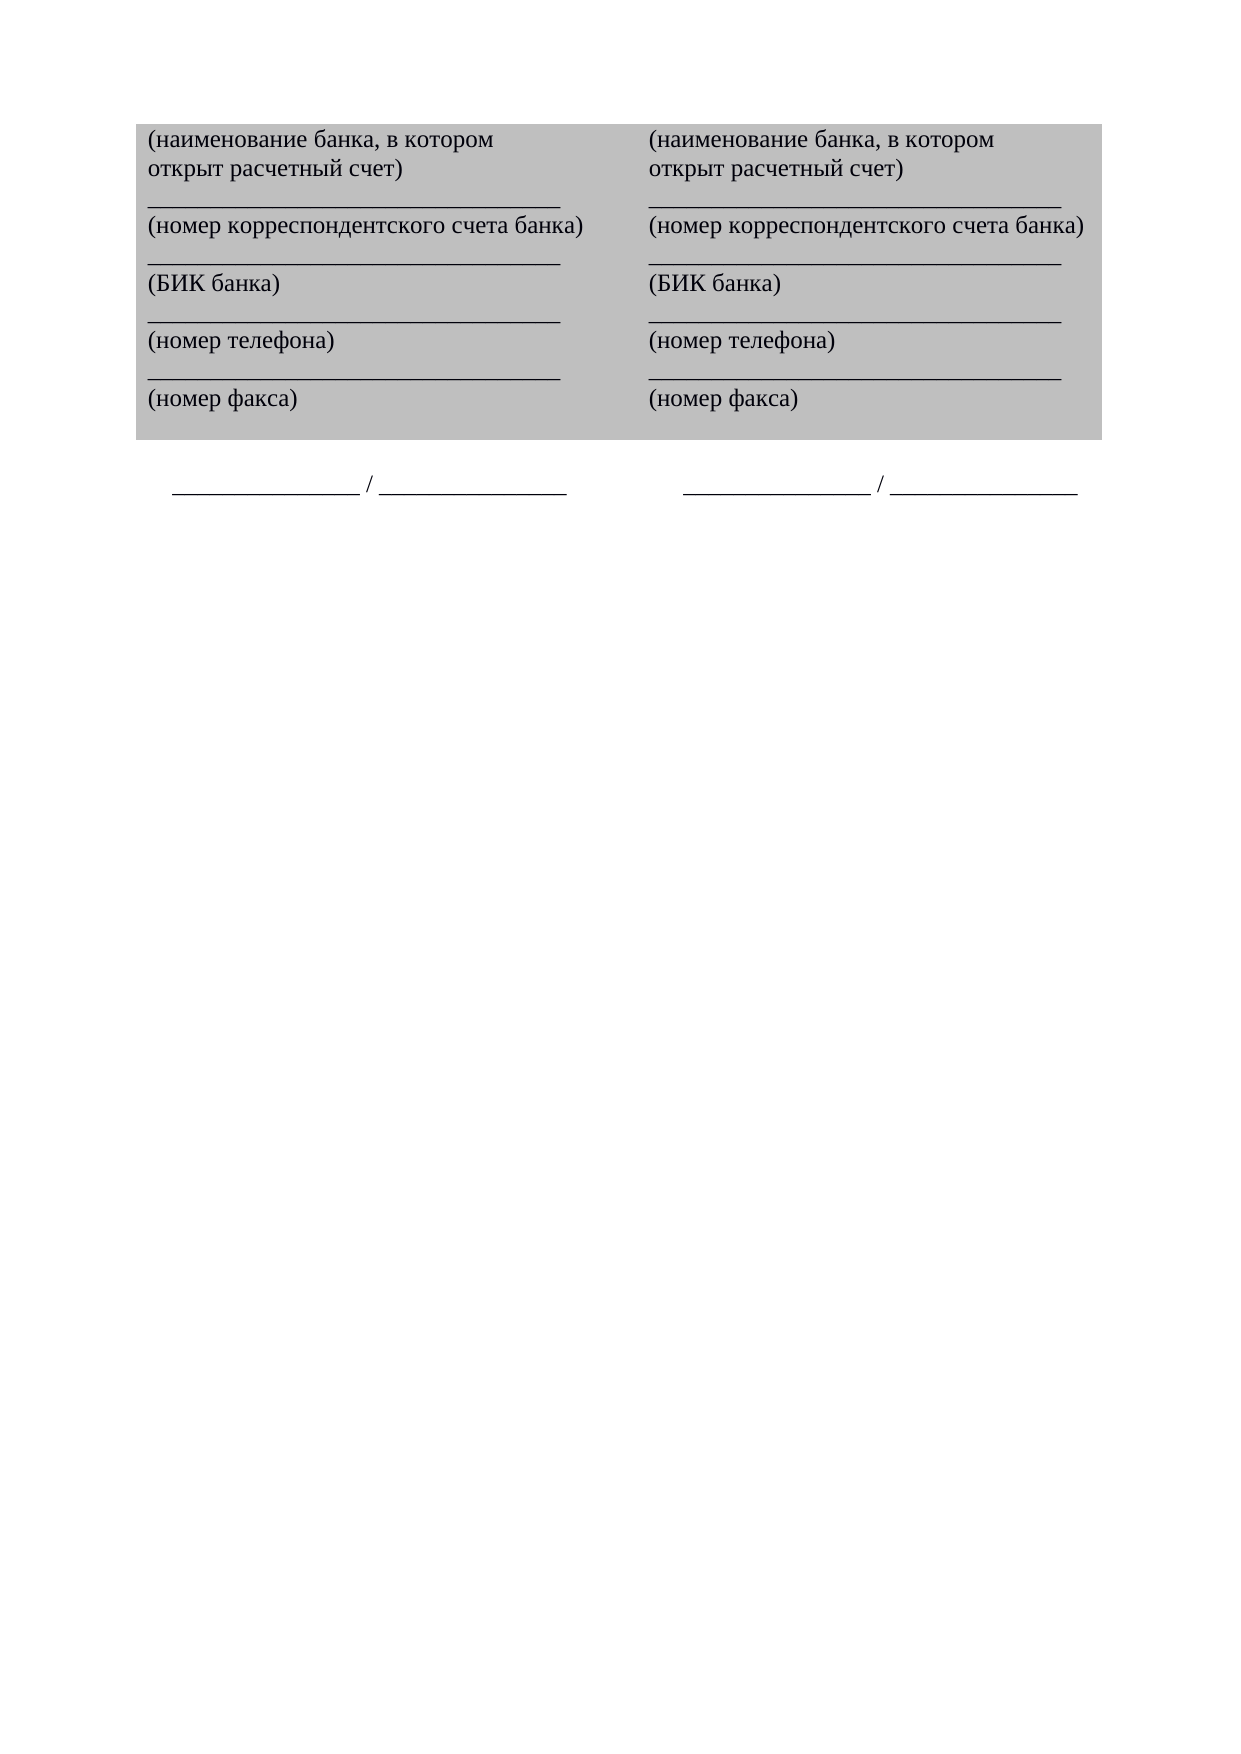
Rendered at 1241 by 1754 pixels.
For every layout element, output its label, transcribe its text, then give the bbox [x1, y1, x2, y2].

table_cell [1103, 124, 1127, 440]
table_cell (наименование банка, в котором открыт расчетный счет) _________________________________ (номер корреспондентского счета банка) _________________________________ (БИК банка) _________________________________ (номер телефона) _________________________________ (номер факса) [637, 124, 1102, 440]
table_cell [1127, 440, 1152, 498]
table_cell _______________ / _______________ [161, 440, 634, 498]
table_cell (наименование банка, в котором открыт расчетный счет) _________________________________ (номер корреспондентского счета банка) _________________________________ (БИК банка) _________________________________ (номер телефона) _________________________________ (номер факса) [136, 124, 637, 440]
table_cell [136, 440, 161, 498]
table_cell [1127, 124, 1152, 440]
table_cell _______________ / _______________ [634, 440, 1127, 498]
